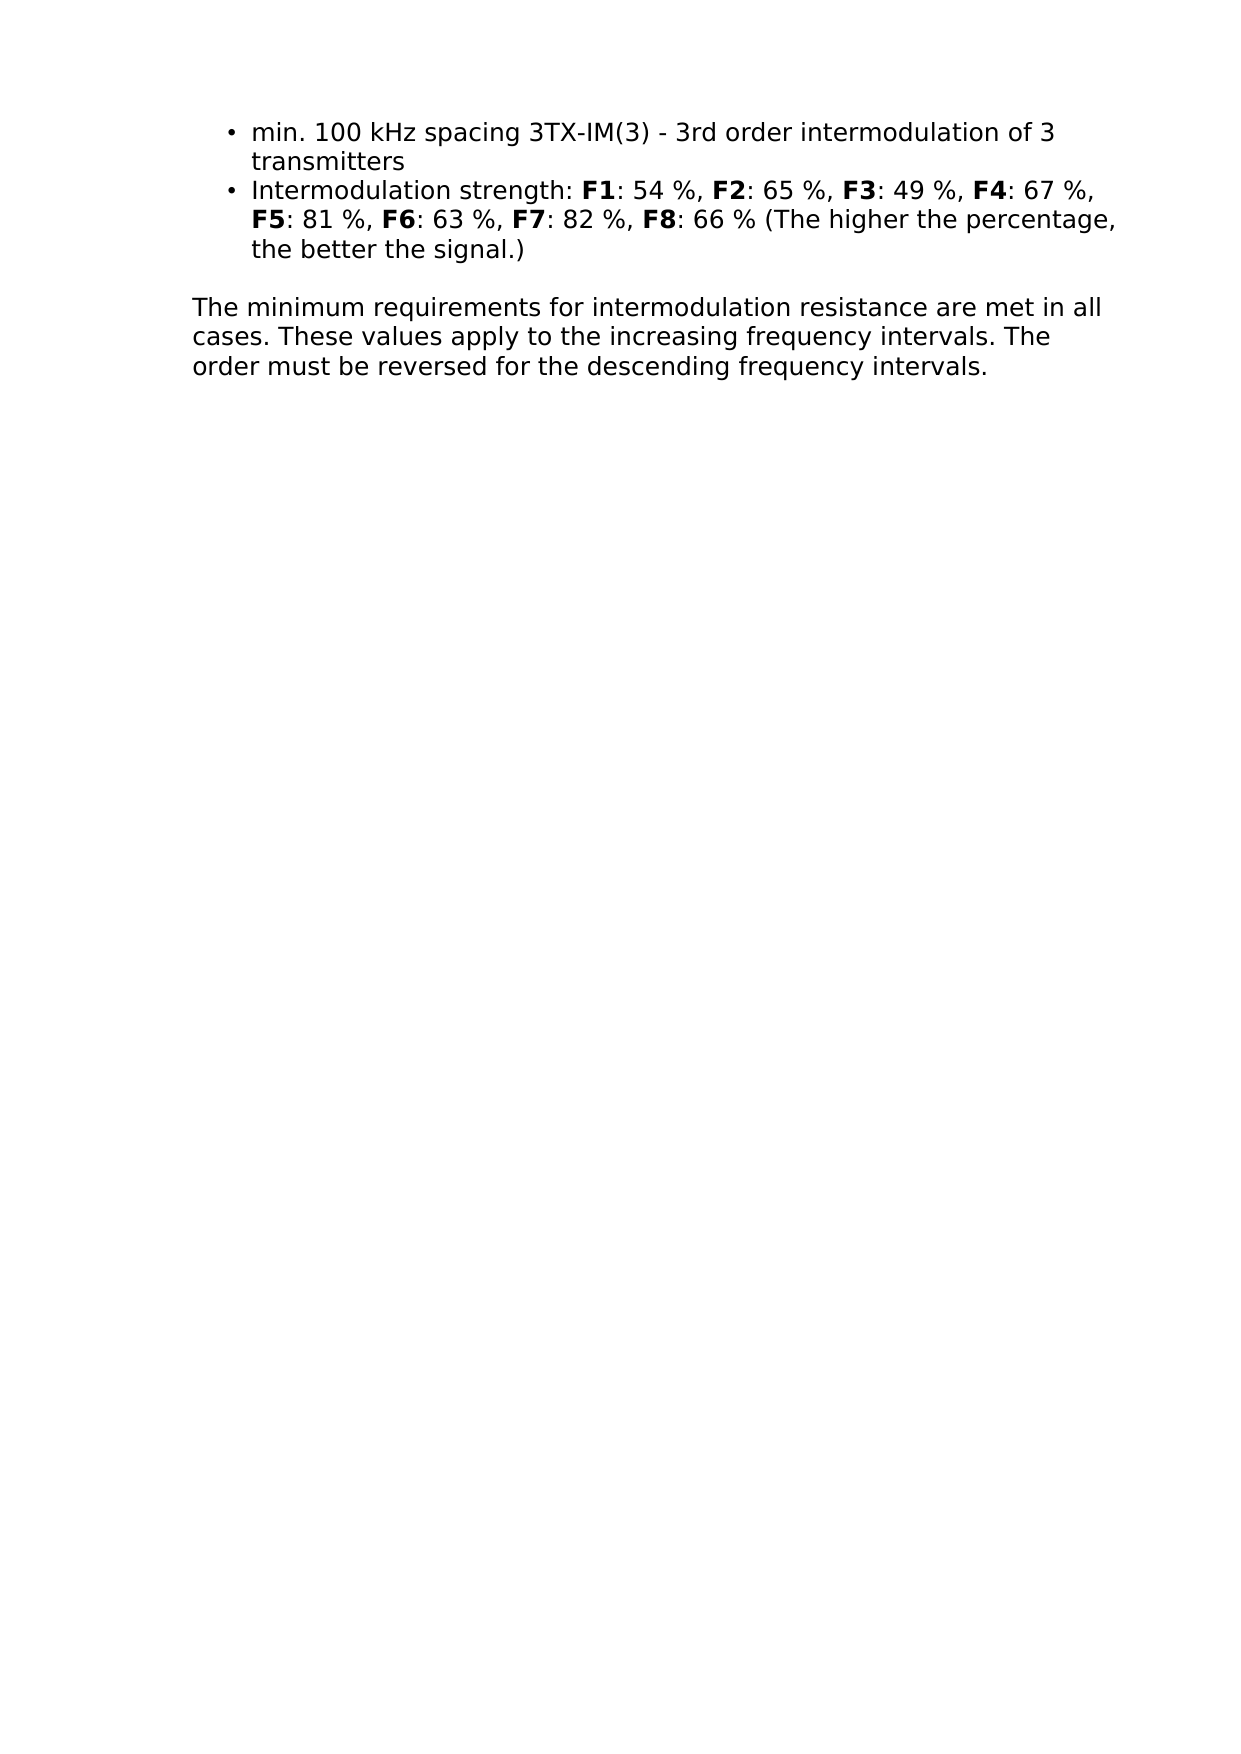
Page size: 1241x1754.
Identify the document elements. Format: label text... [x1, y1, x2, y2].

list The minimum requirements for intermodulation resistance are met in all cases. These values apply to the increasing frequency intervals. The order must be reversed for the descending frequency intervals. [177, 293, 1122, 381]
list Intermodulation strength: F1: 54 %, F2: 65 %, F3: 49 %, F4: 67 %, F5: 81 %, F6: 63 %, F7: 82 %, F8: 66 % (The higher the percentage, the better the signal.) [236, 176, 1122, 264]
list min. 100 kHz spacing 3TX-IM(3) - 3rd order intermodulation of 3 transmitters [236, 118, 1122, 176]
